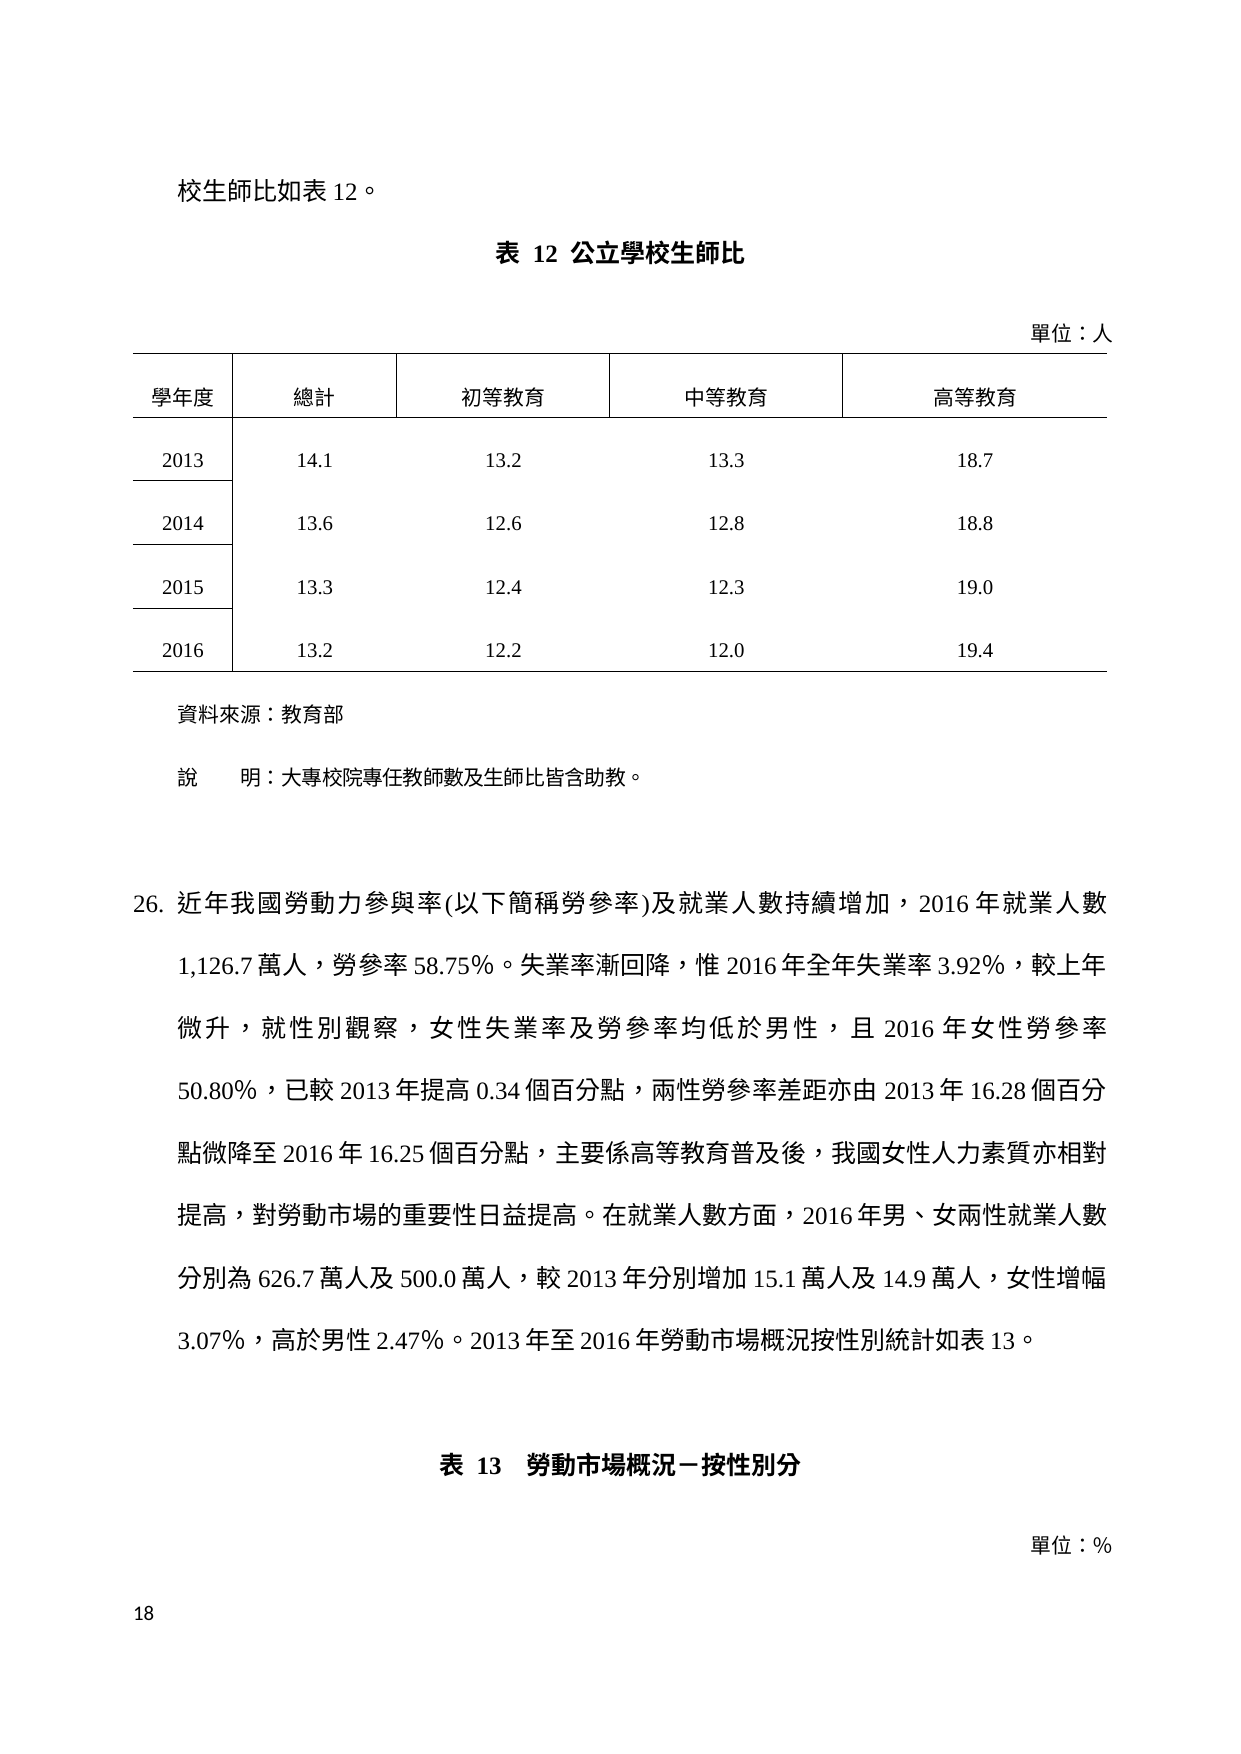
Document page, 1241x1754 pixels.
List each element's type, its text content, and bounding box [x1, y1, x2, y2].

table_cell 18.7 [843, 418, 1107, 480]
table_cell 13.3 [610, 418, 842, 480]
text 單位：人 [133, 291, 1113, 353]
table_cell 2013 [133, 418, 232, 480]
table_cell 14.1 [233, 418, 397, 480]
table_header 總計 [233, 354, 396, 417]
table_cell 19.4 [843, 608, 1107, 671]
table_cell 12.0 [610, 608, 842, 671]
table_cell 19.0 [843, 544, 1107, 607]
table_cell 13.2 [397, 418, 609, 480]
table_cell 13.3 [233, 544, 397, 607]
table_cell 12.2 [397, 608, 609, 671]
table_cell 13.6 [233, 480, 397, 544]
table_cell 12.3 [610, 544, 842, 607]
table_header 初等教育 [397, 354, 609, 417]
table_cell 12.8 [610, 480, 842, 544]
text 表 12 公立學校生師比 [133, 210, 1107, 273]
table_header 高等教育 [843, 354, 1107, 417]
table_cell 2014 [133, 481, 232, 544]
list 校生師比如表12。 [133, 148, 1107, 210]
table_cell 12.4 [397, 544, 609, 607]
text 單位：％ [212, 1503, 1113, 1565]
table_cell 18.8 [843, 480, 1107, 544]
table_cell 2015 [133, 545, 232, 607]
table_header 學年度 [133, 354, 232, 417]
table_cell 12.6 [397, 480, 609, 544]
text 說 明：大專校院專任教師數及生師比皆含助教。 [133, 734, 1107, 797]
list 近年我國勞動力參與率(以下簡稱勞參率)及就業人數持續增加，2016年就業人數1,126.7萬人，勞參率58.75％。失業率漸回降，惟2016年全年失業率3.92％，較上年微升，就性別觀察，女性失業率及勞參率均低於男性，且2016年女性勞參率50.80％，已較2013年提高0.34個百分點，兩性勞參率差距亦由2013年16.28個百分點微降至2016年16.25個百分點，主要係高等教育普及後，我國女性人力素質亦相對提高，對勞動市場的重要性日益提高。在就業人數方面，2016年男、女兩性就業人數分別為626.7萬人及500.0萬人，較2013年分別增加15.1萬人及14.9萬人，女性增幅3.07％，高於男性2.47％。2013年至2016年勞動市場概況按性別統計如表13。 [133, 859, 1107, 1359]
text 表 13 勞動市場概況－按性別分 [133, 1422, 1107, 1484]
table_cell 2016 [133, 609, 232, 671]
table_cell 13.2 [233, 608, 397, 671]
text 資料來源：教育部 [133, 672, 1107, 734]
table_header 中等教育 [610, 354, 842, 417]
